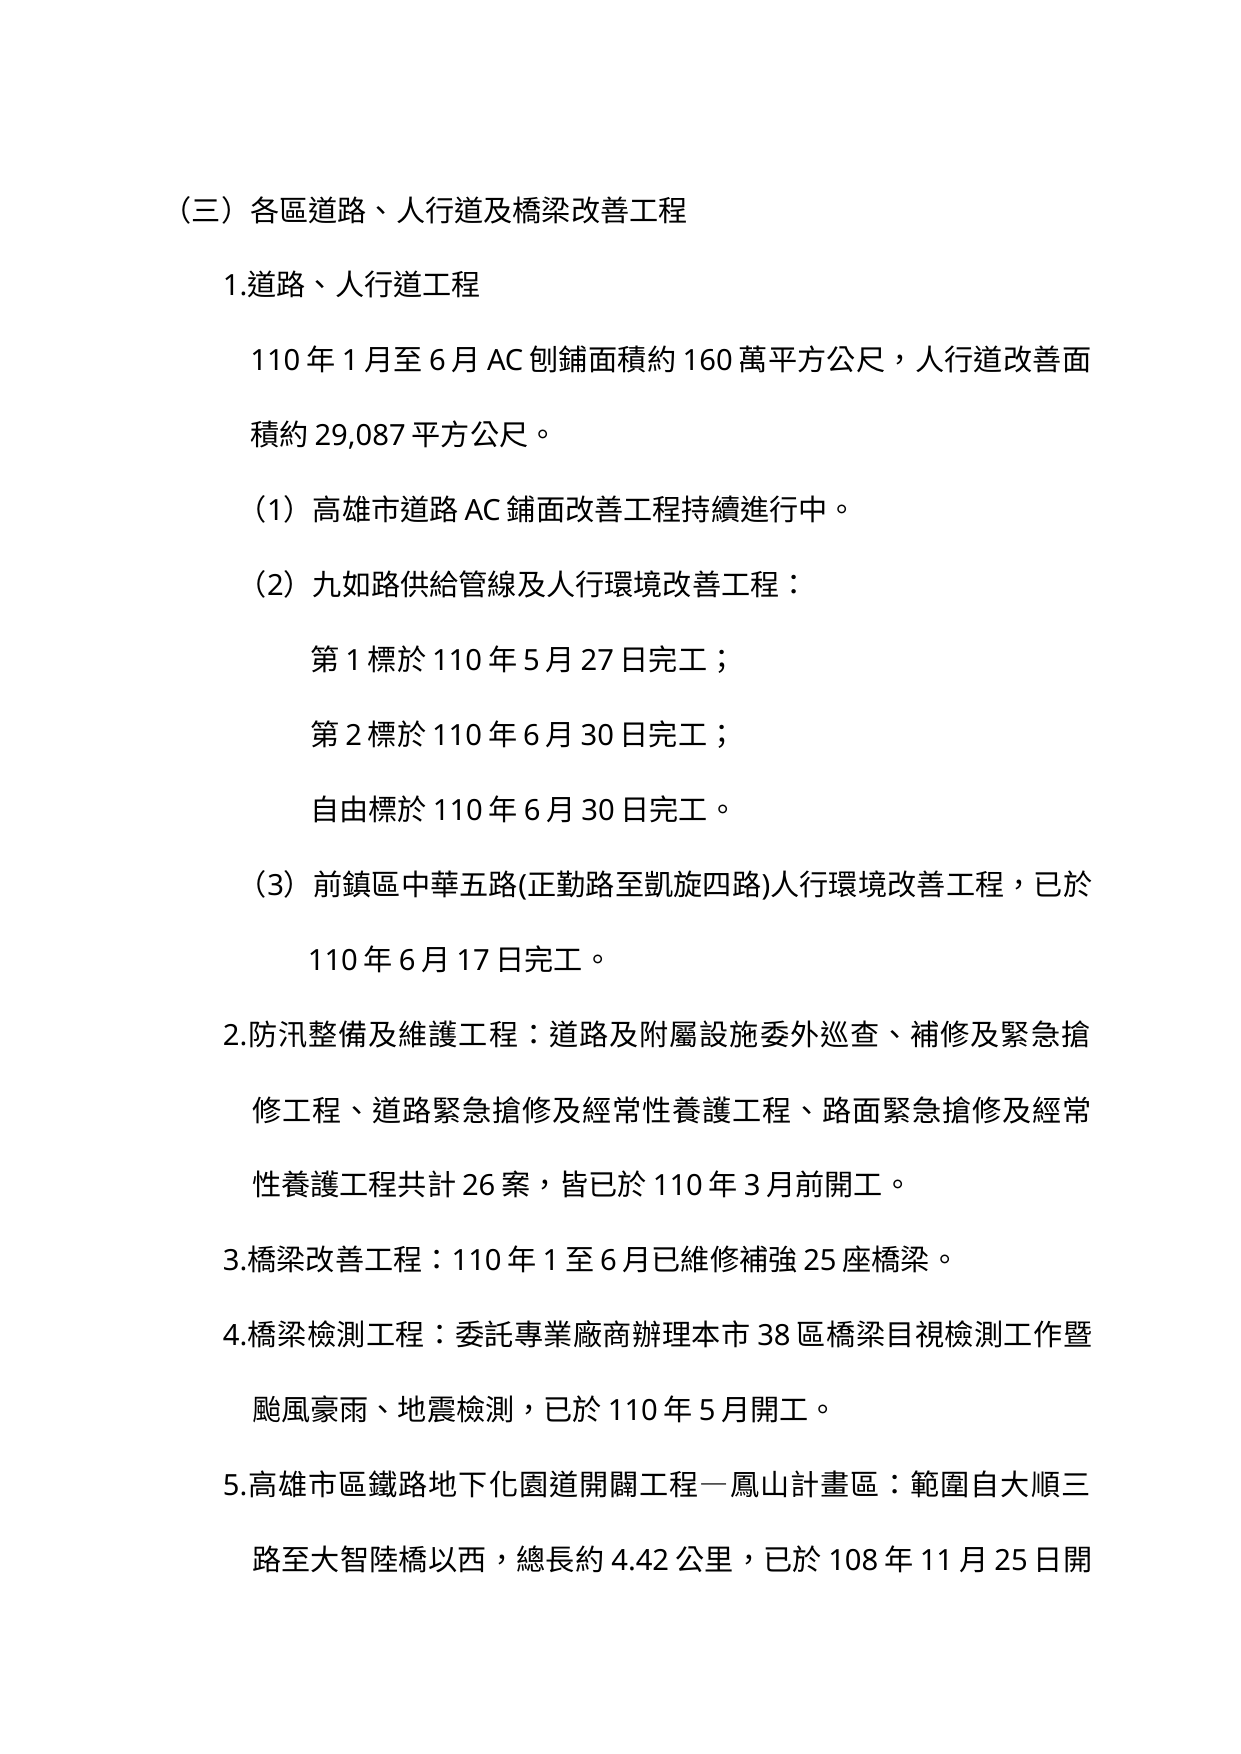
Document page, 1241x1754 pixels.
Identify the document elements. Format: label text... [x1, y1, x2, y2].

text （1）高雄市道路AC鋪面改善工程持續進行中。 [238, 464, 1092, 539]
text 自由標於110年6月30日完工。 [310, 764, 1092, 839]
text （2）九如路供給管線及人行環境改善工程： [238, 539, 1092, 614]
text 5.高雄市區鐵路地下化園道開闢工程—鳳山計畫區：範圍自大順三路至大智陸橋以西，總長約4.42公里，已於108年11月25日開 [223, 1439, 1092, 1589]
text 2.防汛整備及維護工程：道路及附屬設施委外巡查、補修及緊急搶修工程、道路緊急搶修及經常性養護工程、路面緊急搶修及經常性養護工程共計26案，皆已於110年3月前開工。 [223, 989, 1092, 1214]
text （三）各區道路、人行道及橋梁改善工程 [162, 164, 1092, 239]
text （3）前鎮區中華五路(正勤路至凱旋四路)人行環境改善工程，已於110年6月17日完工。 [238, 839, 1092, 989]
text 4.橋梁檢測工程：委託專業廠商辦理本市38區橋梁目視檢測工作暨颱風豪雨、地震檢測，已於110年5月開工。 [223, 1289, 1092, 1439]
text 第2標於110年6月30日完工； [310, 689, 1092, 764]
text 第1標於110年5月27日完工； [310, 614, 1092, 689]
text 110年1月至6月AC刨鋪面積約160萬平方公尺，人行道改善面積約29,087平方公尺。 [250, 314, 1092, 464]
text 1.道路、人行道工程 [223, 239, 1092, 314]
text 3.橋梁改善工程：110年1至6月已維修補強25座橋梁。 [223, 1214, 1092, 1289]
